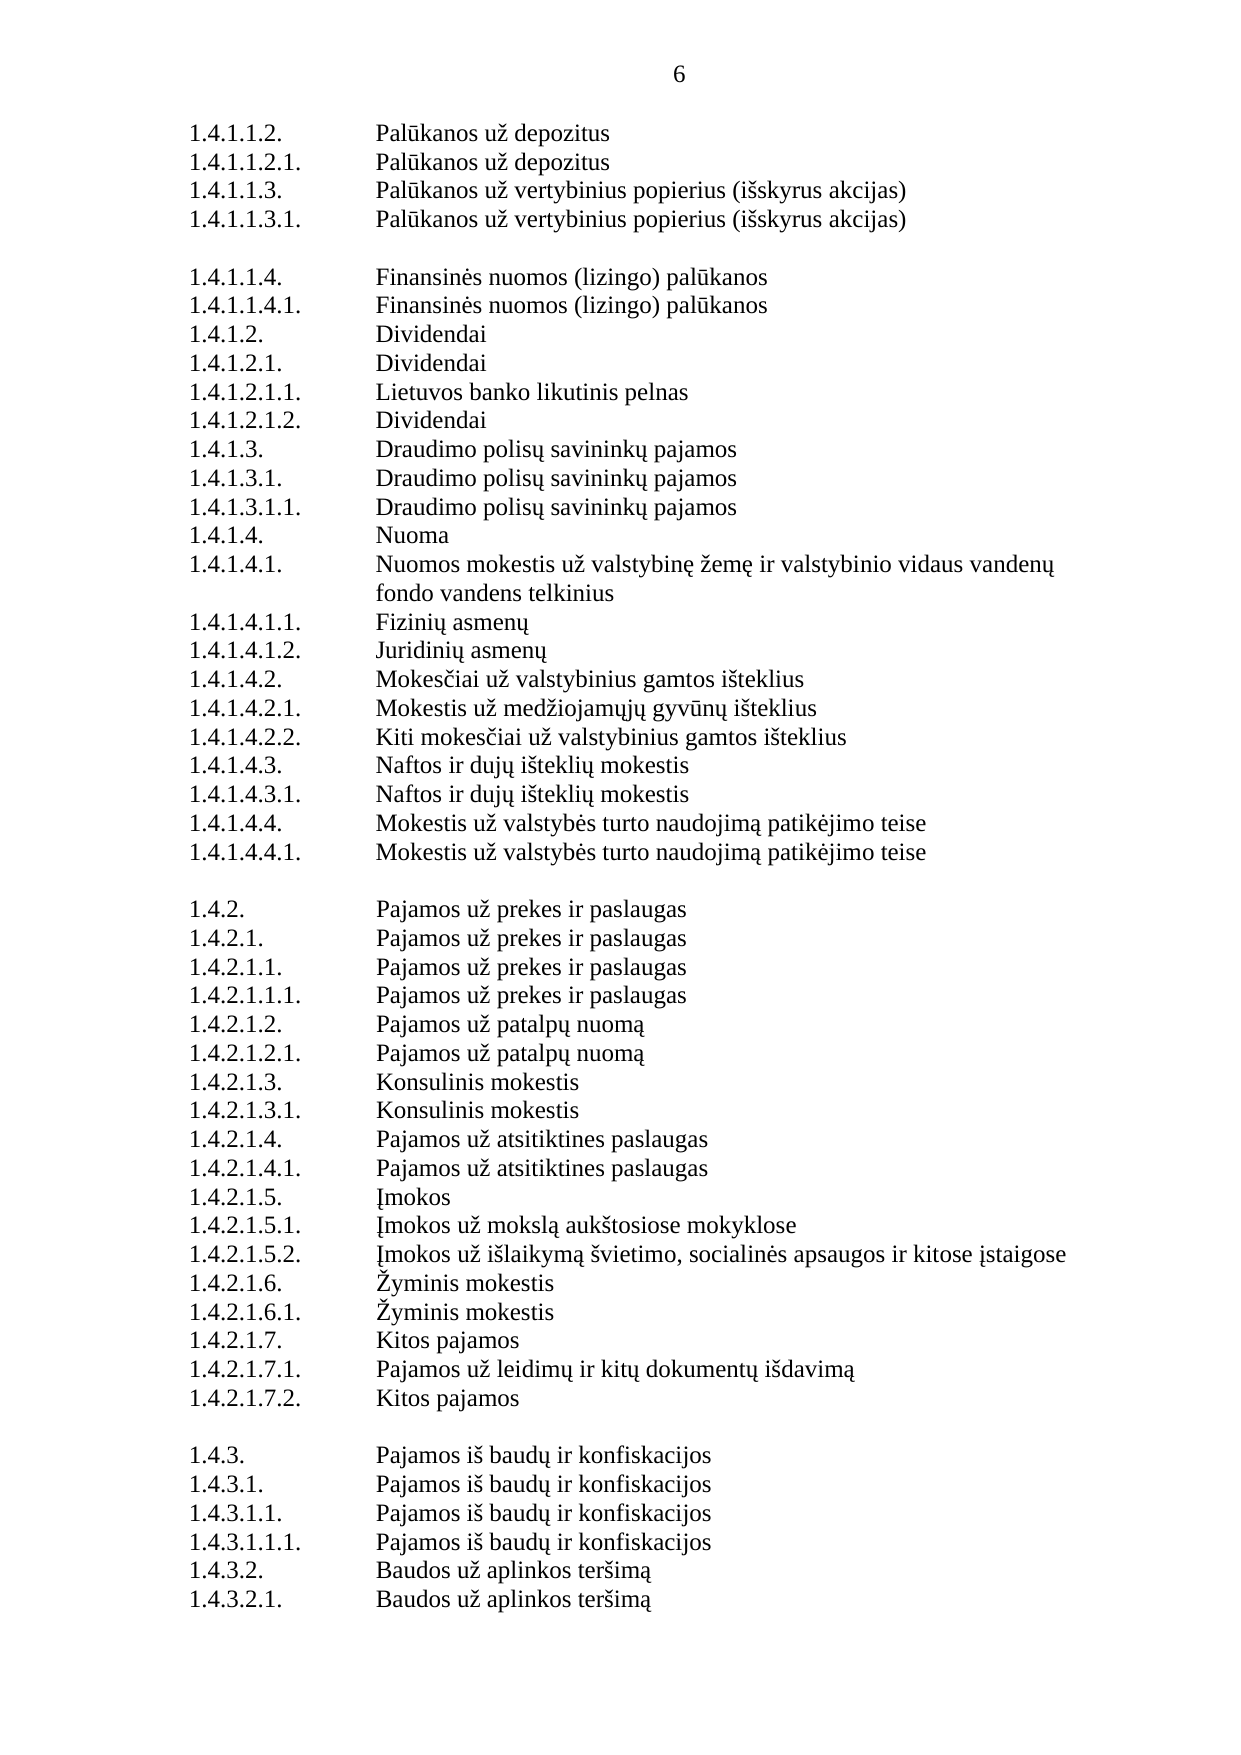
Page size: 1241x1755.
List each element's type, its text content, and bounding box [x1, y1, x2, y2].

table_cell 1.4.2.1.3.1. [177, 1096, 364, 1124]
table_cell 1.4.3.2. [177, 1556, 364, 1584]
table_cell Pajamos už prekes ir paslaugas [365, 981, 1122, 1009]
table_cell 1.4.2.1.4. [177, 1124, 364, 1153]
table_cell Pajamos už atsitiktines paslaugas [365, 1153, 1122, 1182]
table_cell Įmokos [365, 1182, 1122, 1211]
table_cell 1.4.2.1.5.1. [177, 1211, 364, 1239]
table_cell 1.4.1.4.1.2. [177, 636, 364, 664]
table_cell Pajamos iš baudų ir konfiskacijos [364, 1498, 1122, 1527]
table_cell 1.4.1.4.1. [177, 549, 364, 607]
table_cell 1.4.2.1.1. [177, 952, 364, 981]
table_header Finansinės nuomos (lizingo) palūkanos [364, 262, 1122, 291]
table_cell 1.4.2.1.7.2. [177, 1383, 364, 1412]
table_cell Draudimo polisų savininkų pajamos [364, 492, 1122, 521]
table_cell Kitos pajamos [365, 1326, 1122, 1354]
table_cell 1.4.1.1.2. [177, 118, 364, 147]
table_header 1.4.3. [177, 1441, 364, 1469]
table_cell 1.4.1.4.3.1. [177, 779, 364, 808]
table_cell 1.4.2.1.4.1. [177, 1153, 364, 1182]
table_cell 1.4.1.4.2.2. [177, 722, 364, 751]
table_cell Žyminis mokestis [365, 1297, 1122, 1326]
table_cell Pajamos iš baudų ir konfiskacijos [364, 1469, 1122, 1498]
table_cell Naftos ir dujų išteklių mokestis [364, 779, 1122, 808]
table_cell 1.4.2.1.1.1. [177, 981, 364, 1009]
table_cell Mokesčiai už valstybinius gamtos išteklius [364, 664, 1122, 693]
table_cell Pajamos už atsitiktines paslaugas [365, 1124, 1122, 1153]
table_cell Mokestis už valstybės turto naudojimą patikėjimo teise [364, 837, 1122, 866]
table_cell 1.4.2.1.5.2. [177, 1239, 364, 1268]
table_cell 1.4.1.4. [177, 521, 364, 549]
table_header 1.4.2. [177, 894, 364, 923]
table_cell Pajamos už prekes ir paslaugas [365, 952, 1122, 981]
table_cell 1.4.3.1.1. [177, 1498, 364, 1527]
table_cell 1.4.3.2.1. [177, 1584, 364, 1613]
table_cell Baudos už aplinkos teršimą [364, 1556, 1122, 1584]
table_cell 1.4.1.1.4.1. [177, 291, 364, 319]
table_cell 1.4.2.1.6. [177, 1268, 364, 1297]
table_cell Draudimo polisų savininkų pajamos [364, 434, 1122, 463]
table_cell 1.4.1.2. [177, 319, 364, 348]
table_header 1.4.1.1.4. [177, 262, 364, 291]
table_cell 1.4.1.4.3. [177, 751, 364, 779]
table_cell Nuoma [364, 521, 1122, 549]
table_cell Juridinių asmenų [364, 636, 1122, 664]
table_cell Mokestis už valstybės turto naudojimą patikėjimo teise [364, 808, 1122, 837]
table_cell 1.4.3.1. [177, 1469, 364, 1498]
table_cell 1.4.2.1.7. [177, 1326, 364, 1354]
table_cell Dividendai [364, 319, 1122, 348]
table_cell 1.4.2.1.2.1. [177, 1038, 364, 1067]
table_cell Palūkanos už depozitus [364, 118, 1122, 147]
table_cell Pajamos už leidimų ir kitų dokumentų išdavimą [365, 1354, 1122, 1383]
table_cell Dividendai [364, 406, 1122, 434]
table_cell Palūkanos už vertybinius popierius (išskyrus akcijas) [364, 176, 1122, 204]
table_cell 1.4.2.1. [177, 923, 364, 952]
table_cell 1.4.1.3. [177, 434, 364, 463]
table_cell 1.4.2.1.3. [177, 1067, 364, 1096]
table_cell 1.4.1.2.1.2. [177, 406, 364, 434]
table_cell Kitos pajamos [365, 1383, 1122, 1412]
table_cell 1.4.1.4.4.1. [177, 837, 364, 866]
table_cell Nuomos mokestis už valstybinę žemę ir valstybinio vidaus vandenų fondo vandens telkinius [364, 549, 1122, 607]
table_cell Pajamos iš baudų ir konfiskacijos [364, 1527, 1122, 1556]
table_cell Fizinių asmenų [364, 607, 1122, 636]
table_cell Naftos ir dujų išteklių mokestis [364, 751, 1122, 779]
table_cell 1.4.2.1.7.1. [177, 1354, 364, 1383]
table_cell Palūkanos už depozitus [364, 147, 1122, 176]
table_cell 1.4.2.1.6.1. [177, 1297, 364, 1326]
table_cell 1.4.1.4.2.1. [177, 693, 364, 722]
table_cell Dividendai [364, 348, 1122, 377]
table_cell Įmokos už mokslą aukštosiose mokyklose [365, 1211, 1122, 1239]
table_cell 1.4.1.2.1.1. [177, 377, 364, 406]
table_cell Palūkanos už vertybinius popierius (išskyrus akcijas) [364, 204, 1122, 233]
table_cell 1.4.1.4.4. [177, 808, 364, 837]
table_cell 1.4.1.4.2. [177, 664, 364, 693]
table_cell Lietuvos banko likutinis pelnas [364, 377, 1122, 406]
table_cell 1.4.2.1.5. [177, 1182, 364, 1211]
table_cell 1.4.1.3.1.1. [177, 492, 364, 521]
table_cell Mokestis už medžiojamųjų gyvūnų išteklius [364, 693, 1122, 722]
table_header Pajamos iš baudų ir konfiskacijos [364, 1441, 1122, 1469]
table_header Pajamos už prekes ir paslaugas [365, 894, 1122, 923]
table_cell Įmokos už išlaikymą švietimo, socialinės apsaugos ir kitose įstaigose [365, 1239, 1122, 1268]
table_cell 1.4.1.1.2.1. [177, 147, 364, 176]
table_cell 1.4.1.3.1. [177, 463, 364, 492]
table_cell Pajamos už patalpų nuomą [365, 1009, 1122, 1038]
table_cell 1.4.1.4.1.1. [177, 607, 364, 636]
table_cell Draudimo polisų savininkų pajamos [364, 463, 1122, 492]
table_cell Konsulinis mokestis [365, 1096, 1122, 1124]
table_cell 1.4.2.1.2. [177, 1009, 364, 1038]
table_cell 1.4.1.2.1. [177, 348, 364, 377]
table_cell 1.4.1.1.3.1. [177, 204, 364, 233]
table_cell Finansinės nuomos (lizingo) palūkanos [364, 291, 1122, 319]
table_cell 1.4.1.1.3. [177, 176, 364, 204]
table_cell Baudos už aplinkos teršimą [364, 1584, 1122, 1613]
table_cell Pajamos už patalpų nuomą [365, 1038, 1122, 1067]
table_cell Pajamos už prekes ir paslaugas [365, 923, 1122, 952]
table_cell Konsulinis mokestis [365, 1067, 1122, 1096]
table_cell 1.4.3.1.1.1. [177, 1527, 364, 1556]
table_cell Žyminis mokestis [365, 1268, 1122, 1297]
table_cell Kiti mokesčiai už valstybinius gamtos išteklius [364, 722, 1122, 751]
